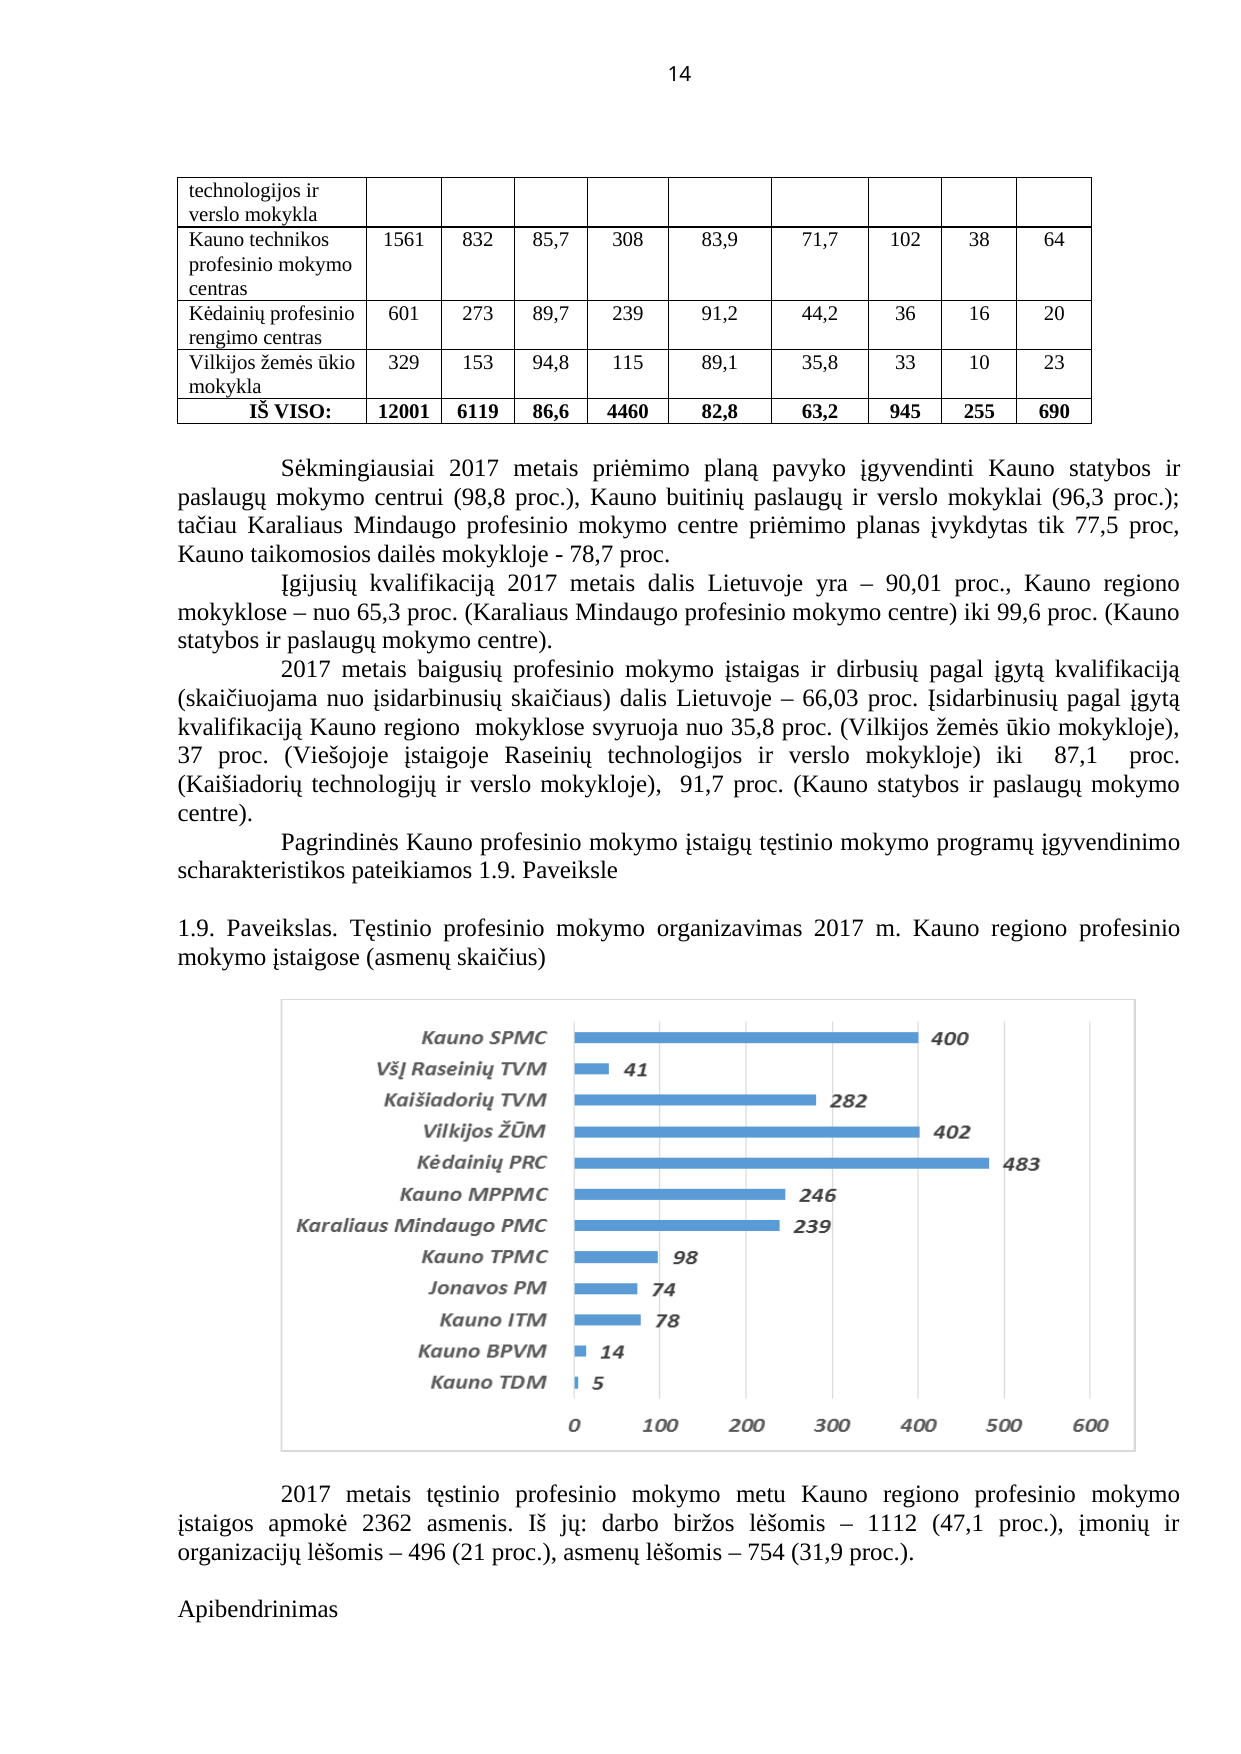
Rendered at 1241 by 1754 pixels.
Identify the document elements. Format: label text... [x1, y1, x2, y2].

table_cell 16 [942, 301, 1016, 349]
table_cell 64 [1017, 228, 1091, 299]
text Pagrindinės Kauno profesinio mokymo įstaigų tęstinio mokymo programų įgyvendinimo scharakteristikos pateikiamos 1.9. Paveiksle [177, 827, 1181, 884]
table_cell Vilkijos žemės ūkio mokykla [178, 350, 366, 398]
table_cell 690 [1017, 399, 1091, 423]
table_cell [515, 178, 587, 226]
table_cell Kėdainių profesinio rengimo centras [178, 301, 366, 349]
table_cell [367, 178, 441, 226]
table_cell [772, 178, 868, 226]
table_cell 86,6 [515, 399, 587, 423]
table_cell 89,7 [515, 301, 587, 349]
text Įgijusių kvalifikaciją 2017 metais dalis Lietuvoje yra – 90,01 proc., Kauno regiono mokyklose – nuo 65,3 proc. (Karaliaus Mindaugo profesinio mokymo centre) iki 99,6 proc. (Kauno statybos ir paslaugų mokymo centre). [177, 568, 1181, 654]
table_cell [442, 178, 514, 226]
table_cell technologijos ir verslo mokykla [178, 178, 366, 226]
table_cell 89,1 [669, 350, 771, 398]
table_cell IŠ VISO: [178, 399, 366, 423]
table_cell 115 [588, 350, 668, 398]
table_cell 23 [1017, 350, 1091, 398]
table_cell 33 [869, 350, 941, 398]
table_cell 329 [367, 350, 441, 398]
table_cell 601 [367, 301, 441, 349]
text 2017 metais baigusių profesinio mokymo įstaigas ir dirbusių pagal įgytą kvalifikaciją (skaičiuojama nuo įsidarbinusių skaičiaus) dalis Lietuvoje – 66,03 proc. Įsidarbinusių pagal įgytą kvalifikaciją Kauno regiono mokyklose svyruoja nuo 35,8 proc. (Vilkijos žemės ūkio mokykloje), 37 proc. (Viešojoje įstaigoje Raseinių technologijos ir verslo mokykloje) iki 87,1 proc. (Kaišiadorių technologijų ir verslo mokykloje), 91,7 proc. (Kauno statybos ir paslaugų mokymo centre). [177, 654, 1181, 827]
table_cell 308 [588, 228, 668, 299]
table_cell 102 [869, 228, 941, 299]
table_cell [869, 178, 941, 226]
table_cell [942, 178, 1016, 226]
table_cell 63,2 [772, 399, 868, 423]
table_cell Kauno technikos profesinio mokymo centras [178, 228, 366, 299]
table_cell 945 [869, 399, 941, 423]
table_cell [1017, 178, 1091, 226]
table_cell 35,8 [772, 350, 868, 398]
text Sėkmingiausiai 2017 metais priėmimo planą pavyko įgyvendinti Kauno statybos ir paslaugų mokymo centrui (98,8 proc.), Kauno buitinių paslaugų ir verslo mokyklai (96,3 proc.); tačiau Karaliaus Mindaugo profesinio mokymo centre priėmimo planas įvykdytas tik 77,5 proc, Kauno taikomosios dailės mokykloje - 78,7 proc. [177, 453, 1181, 568]
table_cell 832 [442, 228, 514, 299]
text 2017 metais tęstinio profesinio mokymo metu Kauno regiono profesinio mokymo įstaigos apmokė 2362 asmenis. Iš jų: darbo biržos lėšomis – 1112 (47,1 proc.), įmonių ir organizacijų lėšomis – 496 (21 proc.), asmenų lėšomis – 754 (31,9 proc.). [177, 1479, 1181, 1566]
text Apibendrinimas [177, 1594, 1181, 1623]
table_cell 153 [442, 350, 514, 398]
table_cell 91,2 [669, 301, 771, 349]
table_cell 273 [442, 301, 514, 349]
table_cell 36 [869, 301, 941, 349]
table_cell 6119 [442, 399, 514, 423]
table_cell 71,7 [772, 228, 868, 299]
table_cell 94,8 [515, 350, 587, 398]
table_cell 83,9 [669, 228, 771, 299]
table_cell 1561 [367, 228, 441, 299]
table_cell 4460 [588, 399, 668, 423]
table_cell 10 [942, 350, 1016, 398]
table_cell 12001 [367, 399, 441, 423]
table_cell 38 [942, 228, 1016, 299]
text 1.9. Paveikslas. Tęstinio profesinio mokymo organizavimas 2017 m. Kauno regiono profesinio mokymo įstaigose (asmenų skaičius) [177, 913, 1181, 970]
table_cell 20 [1017, 301, 1091, 349]
table_cell 255 [942, 399, 1016, 423]
table_cell [669, 178, 771, 226]
table_cell 239 [588, 301, 668, 349]
table_cell 85,7 [515, 228, 587, 299]
table_cell 44,2 [772, 301, 868, 349]
table_cell 82,8 [669, 399, 771, 423]
table_cell [588, 178, 668, 226]
